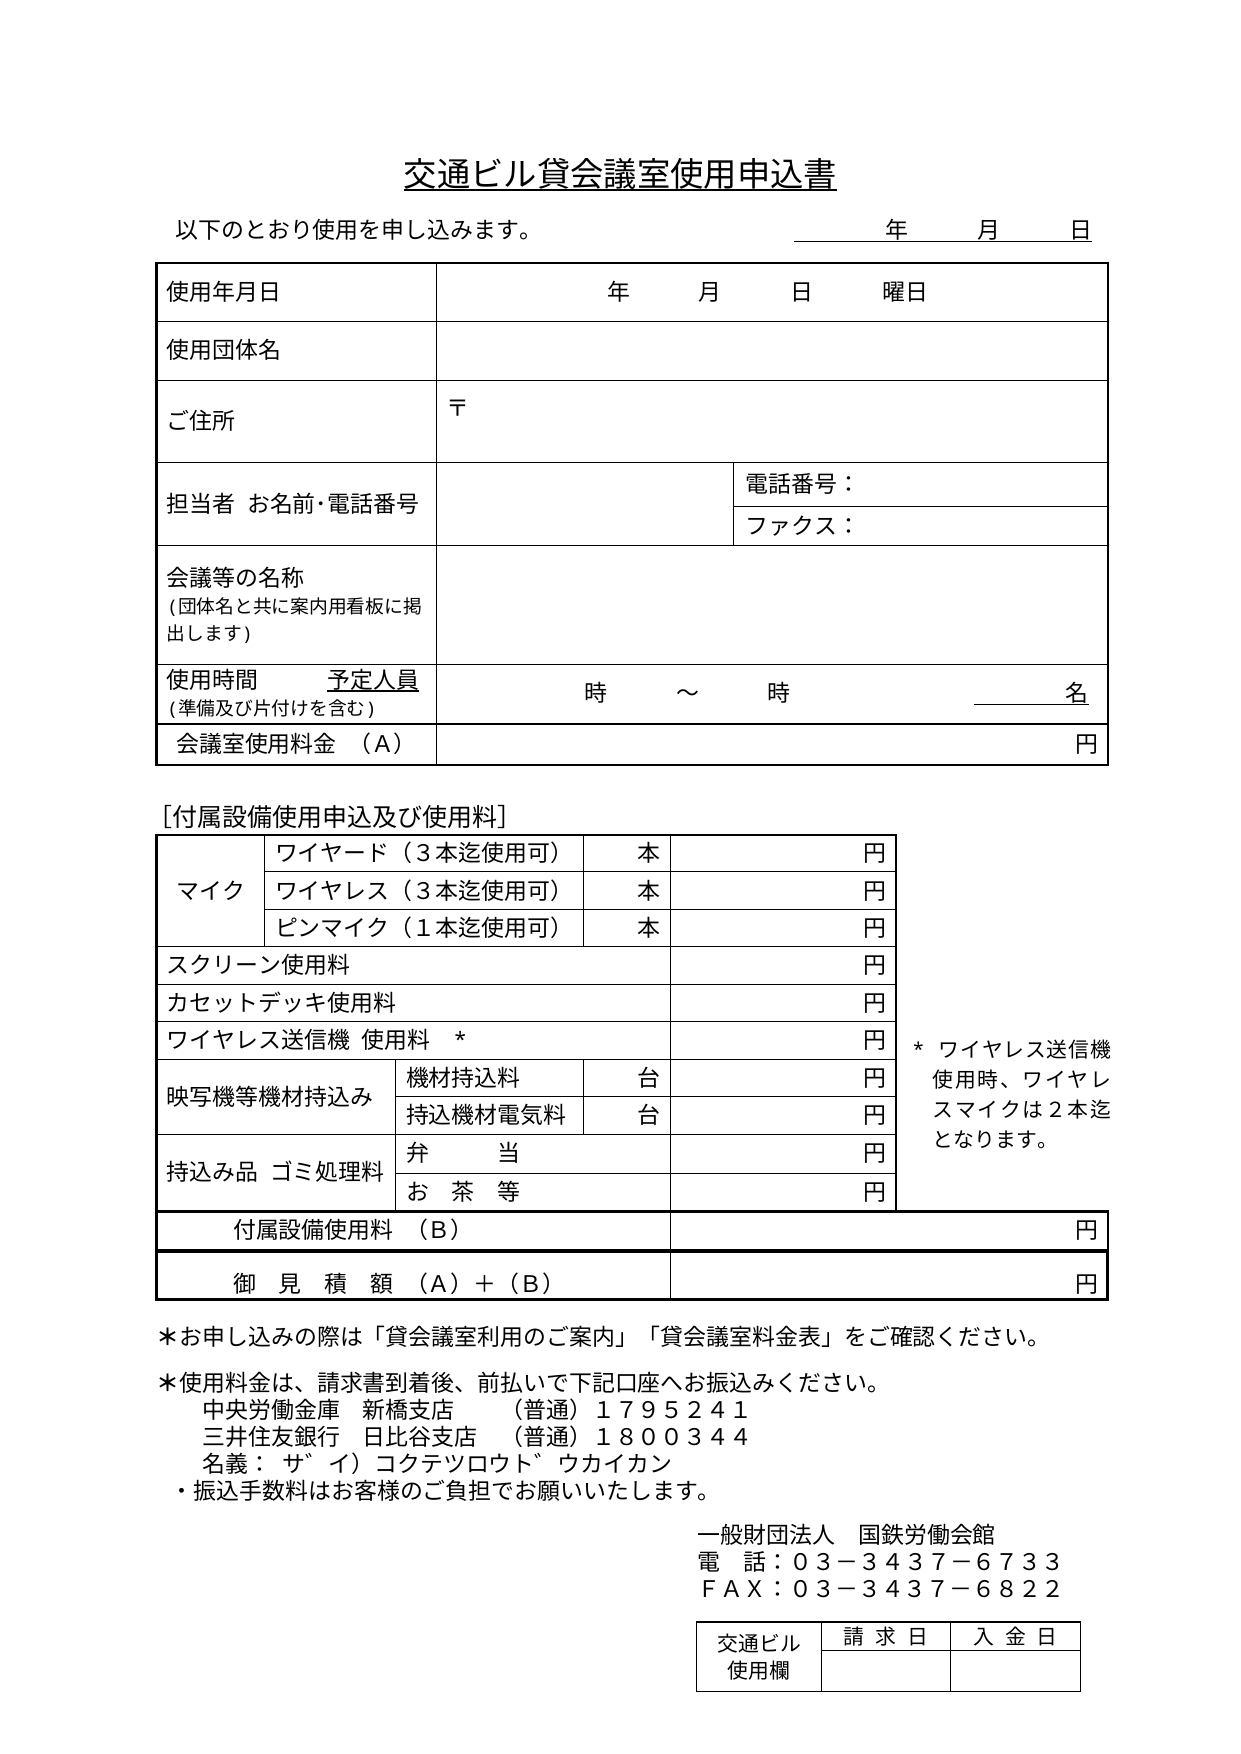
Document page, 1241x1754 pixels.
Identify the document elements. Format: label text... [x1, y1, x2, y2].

table_cell 持込み品 ゴミ処理料 [158, 1135, 395, 1210]
text ＊お申し込みの際は「貸会議室利用のご案内」「貸会議室料金表」をご確認ください。 [156, 1324, 1157, 1351]
table_header 円 [671, 836, 895, 871]
table_cell ご住所 [158, 381, 436, 462]
text 電 話：０３－３４３７－６７３３ [698, 1549, 1157, 1576]
table_cell ワイヤレス（３本迄使用可） [265, 872, 583, 909]
table_cell [897, 1096, 1108, 1134]
table_cell 本 [584, 910, 670, 946]
table_cell 円 [671, 1097, 895, 1134]
table_cell [437, 322, 1107, 380]
table_cell 付属設備使用料 （Ｂ） [158, 1213, 670, 1249]
table_header 入 金 日 [951, 1623, 1080, 1649]
text ［付属設備使用申込及び使用料］ [148, 797, 1093, 834]
table_cell [897, 909, 1108, 946]
table_header 年 月 日 曜日 [437, 264, 1107, 321]
table_cell 円 [671, 1213, 1107, 1249]
table_cell [897, 871, 1108, 909]
table_cell ワイヤレス送信機 使用料 * [158, 1022, 670, 1059]
text 交通ビル貸会議室使用申込書 [148, 148, 1093, 196]
text ＦＡＸ：０３－３４３７－６８２２ [697, 1576, 1157, 1603]
table_cell 映写機等機材持込み [158, 1060, 395, 1134]
table_cell 円 [671, 872, 895, 909]
table_cell カセットデッキ使用料 [158, 985, 670, 1021]
table_cell ファクス： [734, 507, 1107, 545]
table_header 本 [584, 836, 670, 871]
table_cell 円 [671, 1253, 1106, 1298]
table_cell [897, 1134, 1108, 1173]
table_cell 〒 [437, 381, 1107, 462]
table_cell 台 [584, 1060, 670, 1096]
table_cell 円 [671, 947, 895, 984]
table_cell 円 [671, 985, 895, 1021]
table_cell 円 [671, 1135, 895, 1173]
text 三井住友銀行 日比谷支店 （普通）１８００３４４ [156, 1424, 1157, 1451]
table_header 交通ビル 使用欄 [697, 1623, 821, 1691]
table_cell 円 [671, 1060, 895, 1096]
table_header 請 求 日 [822, 1623, 950, 1649]
table_cell 円 [437, 725, 1107, 764]
table_header 使用年月日 [158, 264, 436, 321]
table_cell [897, 1021, 1108, 1059]
table_cell [822, 1651, 950, 1691]
table_cell スクリーン使用料 [158, 947, 670, 984]
table_cell [897, 1059, 1108, 1096]
text ・振込手数料はお客様のご負担でお願いいたします。 [148, 1478, 1157, 1505]
table_cell 持込機材電気料 [396, 1097, 583, 1134]
table_cell お 茶 等 [396, 1174, 670, 1210]
table_cell 円 [671, 1174, 895, 1210]
table_header [897, 834, 1108, 871]
table_cell 電話番号： [734, 463, 1107, 506]
text 以下のとおり使用を申し込みます。 年 月 日 [148, 212, 1093, 245]
table_cell [897, 1173, 1108, 1210]
text 名義： サ゛イ）コクテツロウト゛ウカイカン [156, 1451, 1157, 1478]
table_cell 時 ～ 時 名 [437, 665, 1107, 722]
table_cell 御 見 積 額 （Ａ）＋（Ｂ） [158, 1253, 670, 1298]
table_cell [951, 1651, 1080, 1691]
text 一般財団法人 国鉄労働会館 [698, 1522, 1157, 1549]
table_cell ピンマイク（１本迄使用可） [265, 910, 583, 946]
table_header ワイヤード（３本迄使用可） [265, 836, 583, 871]
table_cell 担当者 お名前･電話番号 [158, 463, 436, 545]
table_header マイク [158, 836, 264, 946]
table_cell [437, 546, 1107, 663]
text 中央労働金庫 新橋支店 （普通）１７９５２４１ [156, 1397, 1157, 1424]
table_cell [897, 984, 1108, 1021]
table_cell [437, 463, 733, 545]
table_cell 機材持込料 [396, 1060, 583, 1096]
table_cell 使用団体名 [158, 322, 436, 380]
table_cell [897, 946, 1108, 984]
table_cell 弁 当 [396, 1135, 670, 1173]
table_cell 円 [671, 910, 895, 946]
table_cell 台 [584, 1097, 670, 1134]
table_cell 使用時間 予定人員 (準備及び片付けを含む) [158, 665, 436, 722]
text ＊使用料金は、請求書到着後、前払いで下記口座へお振込みください。 [156, 1369, 1157, 1397]
table_cell 会議等の名称 (団体名と共に案内用看板に掲出します) [158, 546, 436, 663]
table_cell 本 [584, 872, 670, 909]
table_cell 円 [671, 1022, 895, 1059]
table_cell 会議室使用料金 （Ａ） [158, 725, 436, 764]
